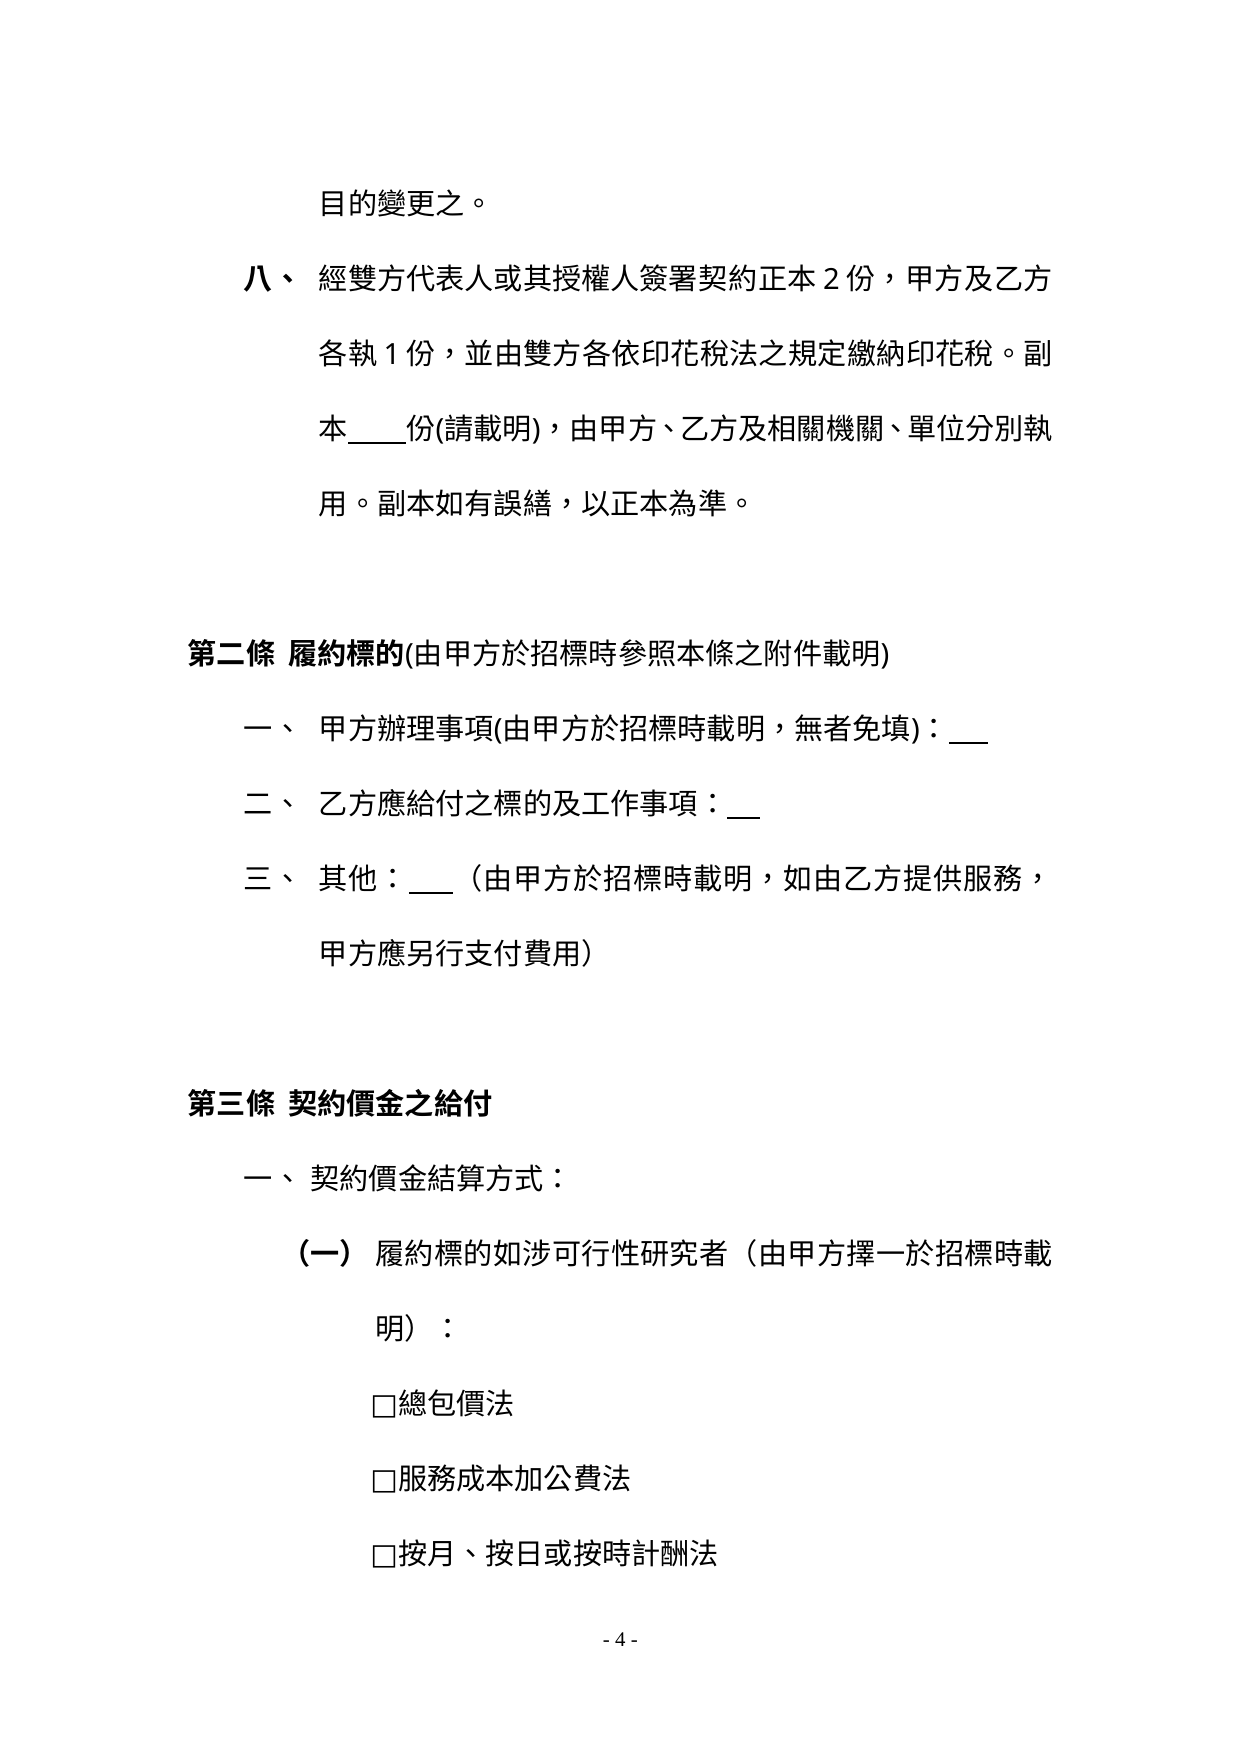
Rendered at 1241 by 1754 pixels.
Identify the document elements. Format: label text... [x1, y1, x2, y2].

text □按月、按日或按時計酬法 [195, 1514, 1053, 1589]
list 乙方應給付之標的及工作事項： [244, 764, 1053, 839]
list 經雙方代表人或其授權人簽署契約正本2份，甲方及乙方各執1份，並由雙方各依印花稅法之規定繳納印花稅。副本 份(請載明)，由甲方、乙方及相關機關、單位分別執用。副本如有誤繕，以正本為準。 [244, 239, 1053, 539]
list 其他： （由甲方於招標時載明，如由乙方提供服務，甲方應另行支付費用） [244, 839, 1053, 989]
list 甲方辦理事項(由甲方於招標時載明，無者免填)： [244, 689, 1053, 764]
text 第三條 契約價金之給付 [187, 1064, 1053, 1139]
text 第二條 履約標的(由甲方於招標時參照本條之附件載明) [187, 614, 1053, 689]
list 履約標的如涉可行性研究者（由甲方擇一於招標時載明）： [281, 1214, 1053, 1364]
list 目的變更之。 [244, 164, 1053, 239]
text □總包價法 [195, 1364, 1053, 1439]
list 契約價金結算方式： [244, 1139, 1053, 1214]
text □服務成本加公費法 [195, 1439, 1053, 1514]
